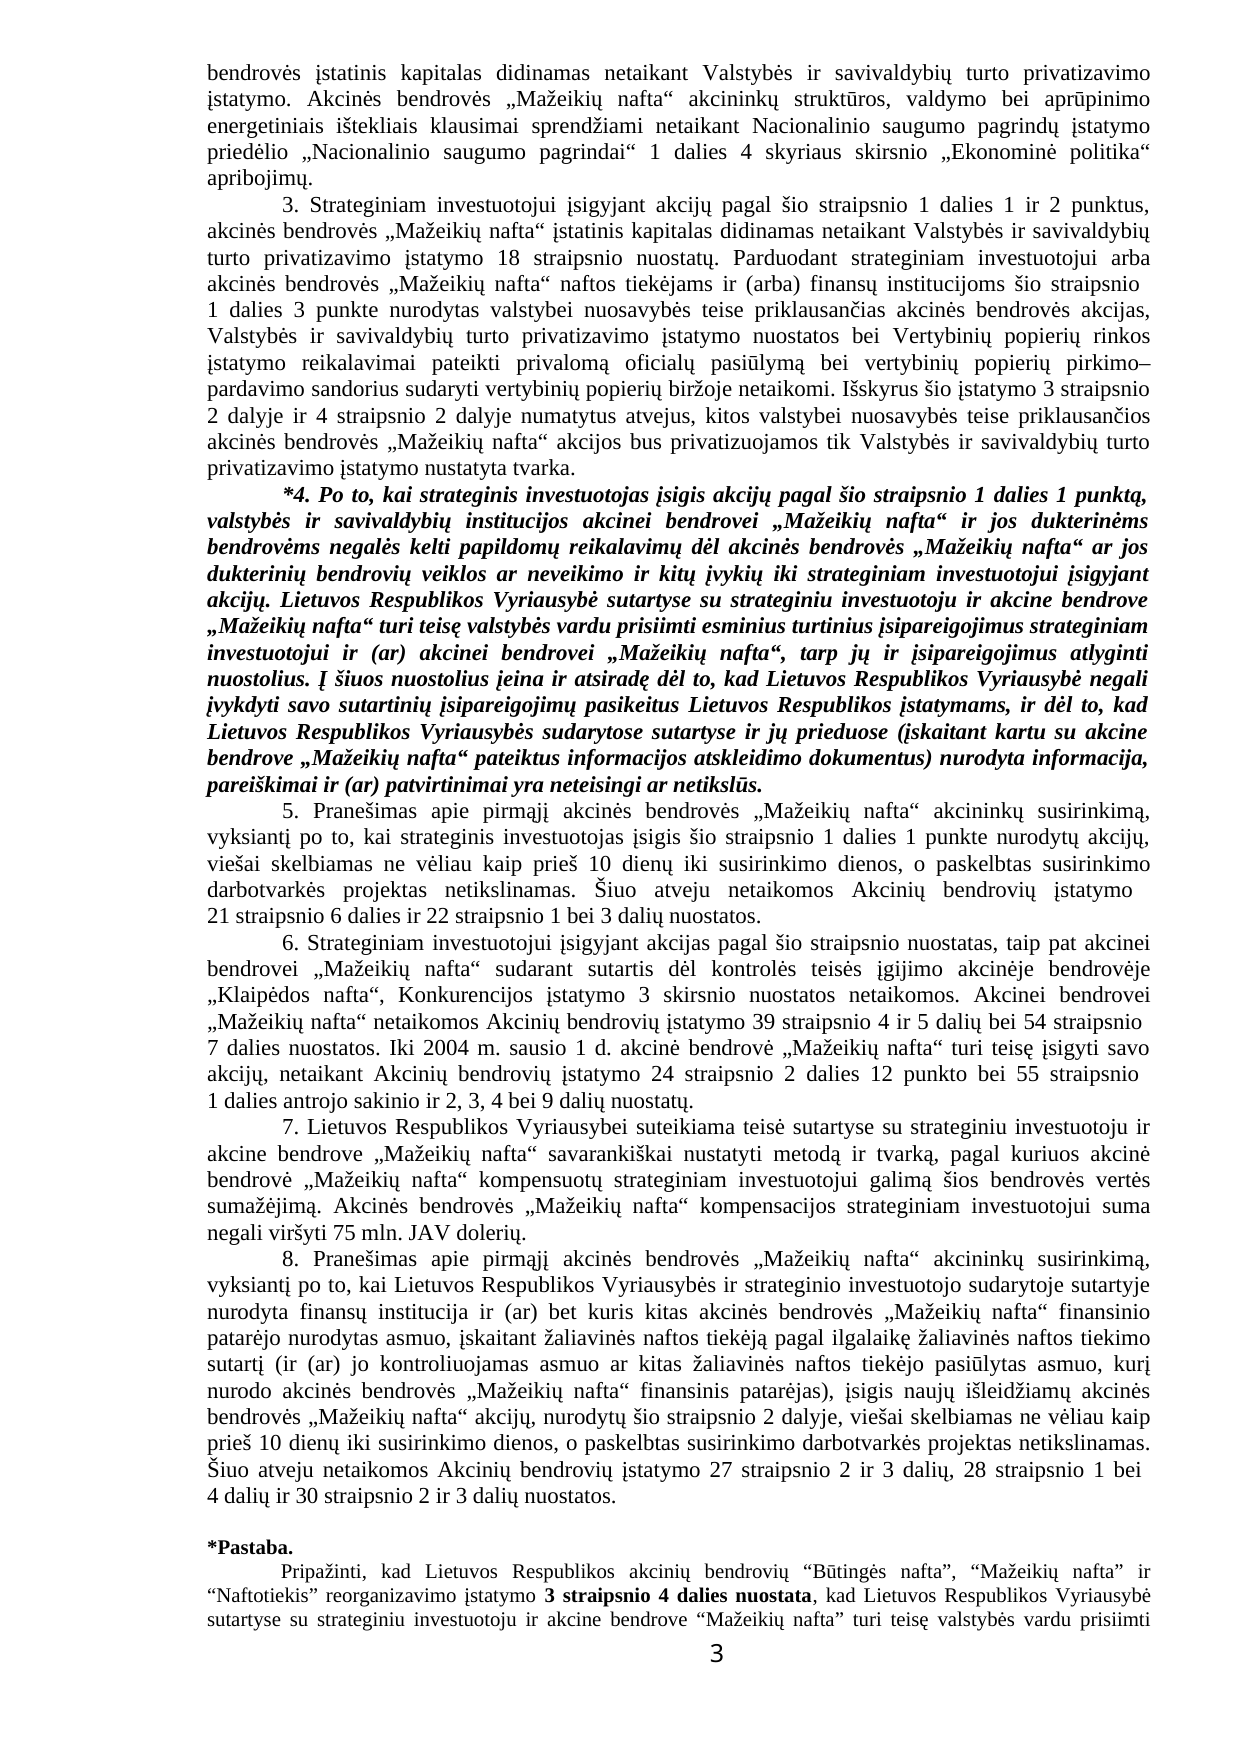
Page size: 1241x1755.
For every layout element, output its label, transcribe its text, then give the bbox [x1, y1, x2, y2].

text bendrovės įstatinis kapitalas didinamas netaikant Valstybės ir savivaldybių turto privatizavimo įstatymo. Akcinės bendrovės „Mažeikių nafta“ akcininkų struktūros, valdymo bei aprūpinimo energetiniais ištekliais klausimai sprendžiami netaikant Nacionalinio saugumo pagrindų įstatymo priedėlio „Nacionalinio saugumo pagrindai“ 1 dalies 4 skyriaus skirsnio „Ekonominė politika“ apribojimų. [207, 59, 1152, 191]
text 5. Pranešimas apie pirmąjį akcinės bendrovės „Mažeikių nafta“ akcininkų susirinkimą, vyksiantį po to, kai strateginis investuotojas įsigis šio straipsnio 1 dalies 1 punkte nurodytų akcijų, viešai skelbiamas ne vėliau kaip prieš 10 dienų iki susirinkimo dienos, o paskelbtas susirinkimo darbotvarkės projektas netikslinamas. Šiuo atveju netaikomos Akcinių bendrovių įstatymo 21 straipsnio 6 dalies ir 22 straipsnio 1 bei 3 dalių nuostatos. [207, 797, 1152, 929]
text 3. Strateginiam investuotojui įsigyjant akcijų pagal šio straipsnio 1 dalies 1 ir 2 punktus, akcinės bendrovės „Mažeikių nafta“ įstatinis kapitalas didinamas netaikant Valstybės ir savivaldybių turto privatizavimo įstatymo 18 straipsnio nuostatų. Parduodant strateginiam investuotojui arba akcinės bendrovės „Mažeikių nafta“ naftos tiekėjams ir (arba) finansų institucijoms šio straipsnio 1 dalies 3 punkte nurodytas valstybei nuosavybės teise priklausančias akcinės bendrovės akcijas, Valstybės ir savivaldybių turto privatizavimo įstatymo nuostatos bei Vertybinių popierių rinkos įstatymo reikalavimai pateikti privalomą oficialų pasiūlymą bei vertybinių popierių pirkimo–pardavimo sandorius sudaryti vertybinių popierių biržoje netaikomi. Išskyrus šio įstatymo 3 straipsnio 2 dalyje ir 4 straipsnio 2 dalyje numatytus atvejus, kitos valstybei nuosavybės teise priklausančios akcinės bendrovės „Mažeikių nafta“ akcijos bus privatizuojamos tik Valstybės ir savivaldybių turto privatizavimo įstatymo nustatyta tvarka. [207, 191, 1152, 481]
text *Pastaba. [207, 1535, 1152, 1559]
text 8. Pranešimas apie pirmąjį akcinės bendrovės „Mažeikių nafta“ akcininkų susirinkimą, vyksiantį po to, kai Lietuvos Respublikos Vyriausybės ir strateginio investuotojo sudarytoje sutartyje nurodyta finansų institucija ir (ar) bet kuris kitas akcinės bendrovės „Mažeikių nafta“ finansinio patarėjo nurodytas asmuo, įskaitant žaliavinės naftos tiekėją pagal ilgalaikę žaliavinės naftos tiekimo sutartį (ir (ar) jo kontroliuojamas asmuo ar kitas žaliavinės naftos tiekėjo pasiūlytas asmuo, kurį nurodo akcinės bendrovės „Mažeikių nafta“ finansinis patarėjas), įsigis naujų išleidžiamų akcinės bendrovės „Mažeikių nafta“ akcijų, nurodytų šio straipsnio 2 dalyje, viešai skelbiamas ne vėliau kaip prieš 10 dienų iki susirinkimo dienos, o paskelbtas susirinkimo darbotvarkės projektas netikslinamas. Šiuo atveju netaikomos Akcinių bendrovių įstatymo 27 straipsnio 2 ir 3 dalių, 28 straipsnio 1 bei 4 dalių ir 30 straipsnio 2 ir 3 dalių nuostatos. [207, 1245, 1152, 1508]
text 7. Lietuvos Respublikos Vyriausybei suteikiama teisė sutartyse su strateginiu investuotoju ir akcine bendrove „Mažeikių nafta“ savarankiškai nustatyti metodą ir tvarką, pagal kuriuos akcinė bendrovė „Mažeikių nafta“ kompensuotų strateginiam investuotojui galimą šios bendrovės vertės sumažėjimą. Akcinės bendrovės „Mažeikių nafta“ kompensacijos strateginiam investuotojui suma negali viršyti 75 mln. JAV dolerių. [207, 1113, 1152, 1245]
text 6. Strateginiam investuotojui įsigyjant akcijas pagal šio straipsnio nuostatas, taip pat akcinei bendrovei „Mažeikių nafta“ sudarant sutartis dėl kontrolės teisės įgijimo akcinėje bendrovėje „Klaipėdos nafta“, Konkurencijos įstatymo 3 skirsnio nuostatos netaikomos. Akcinei bendrovei „Mažeikių nafta“ netaikomos Akcinių bendrovių įstatymo 39 straipsnio 4 ir 5 dalių bei 54 straipsnio 7 dalies nuostatos. Iki 2004 m. sausio 1 d. akcinė bendrovė „Mažeikių nafta“ turi teisę įsigyti savo akcijų, netaikant Akcinių bendrovių įstatymo 24 straipsnio 2 dalies 12 punkto bei 55 straipsnio 1 dalies antrojo sakinio ir 2, 3, 4 bei 9 dalių nuostatų. [207, 929, 1152, 1113]
text *4. Po to, kai strateginis investuotojas įsigis akcijų pagal šio straipsnio 1 dalies 1 punktą, valstybės ir savivaldybių institucijos akcinei bendrovei „Mažeikių nafta“ ir jos dukterinėms bendrovėms negalės kelti papildomų reikalavimų dėl akcinės bendrovės „Mažeikių nafta“ ar jos dukterinių bendrovių veiklos ar neveikimo ir kitų įvykių iki strateginiam investuotojui įsigyjant akcijų. Lietuvos Respublikos Vyriausybė sutartyse su strateginiu investuotoju ir akcine bendrove „Mažeikių nafta“ turi teisę valstybės vardu prisiimti esminius turtinius įsipareigojimus strateginiam investuotojui ir (ar) akcinei bendrovei „Mažeikių nafta“, tarp jų ir įsipareigojimus atlyginti nuostolius. Į šiuos nuostolius įeina ir atsiradę dėl to, kad Lietuvos Respublikos Vyriausybė negali įvykdyti savo sutartinių įsipareigojimų pasikeitus Lietuvos Respublikos įstatymams, ir dėl to, kad Lietuvos Respublikos Vyriausybės sudarytose sutartyse ir jų prieduose (įskaitant kartu su akcine bendrove „Mažeikių nafta“ pateiktus informacijos atskleidimo dokumentus) nurodyta informacija, pareiškimai ir (ar) patvirtinimai yra neteisingi ar netikslūs. [207, 481, 1152, 797]
text Pripažinti, kad Lietuvos Respublikos akcinių bendrovių “Būtingės nafta”, “Mažeikių nafta” ir “Naftotiekis” reorganizavimo įstatymo 3 straipsnio 4 dalies nuostata, kad Lietuvos Respublikos Vyriausybė sutartyse su strateginiu investuotoju ir akcine bendrove “Mažeikių nafta” turi teisę valstybės vardu prisiimti [207, 1559, 1152, 1631]
